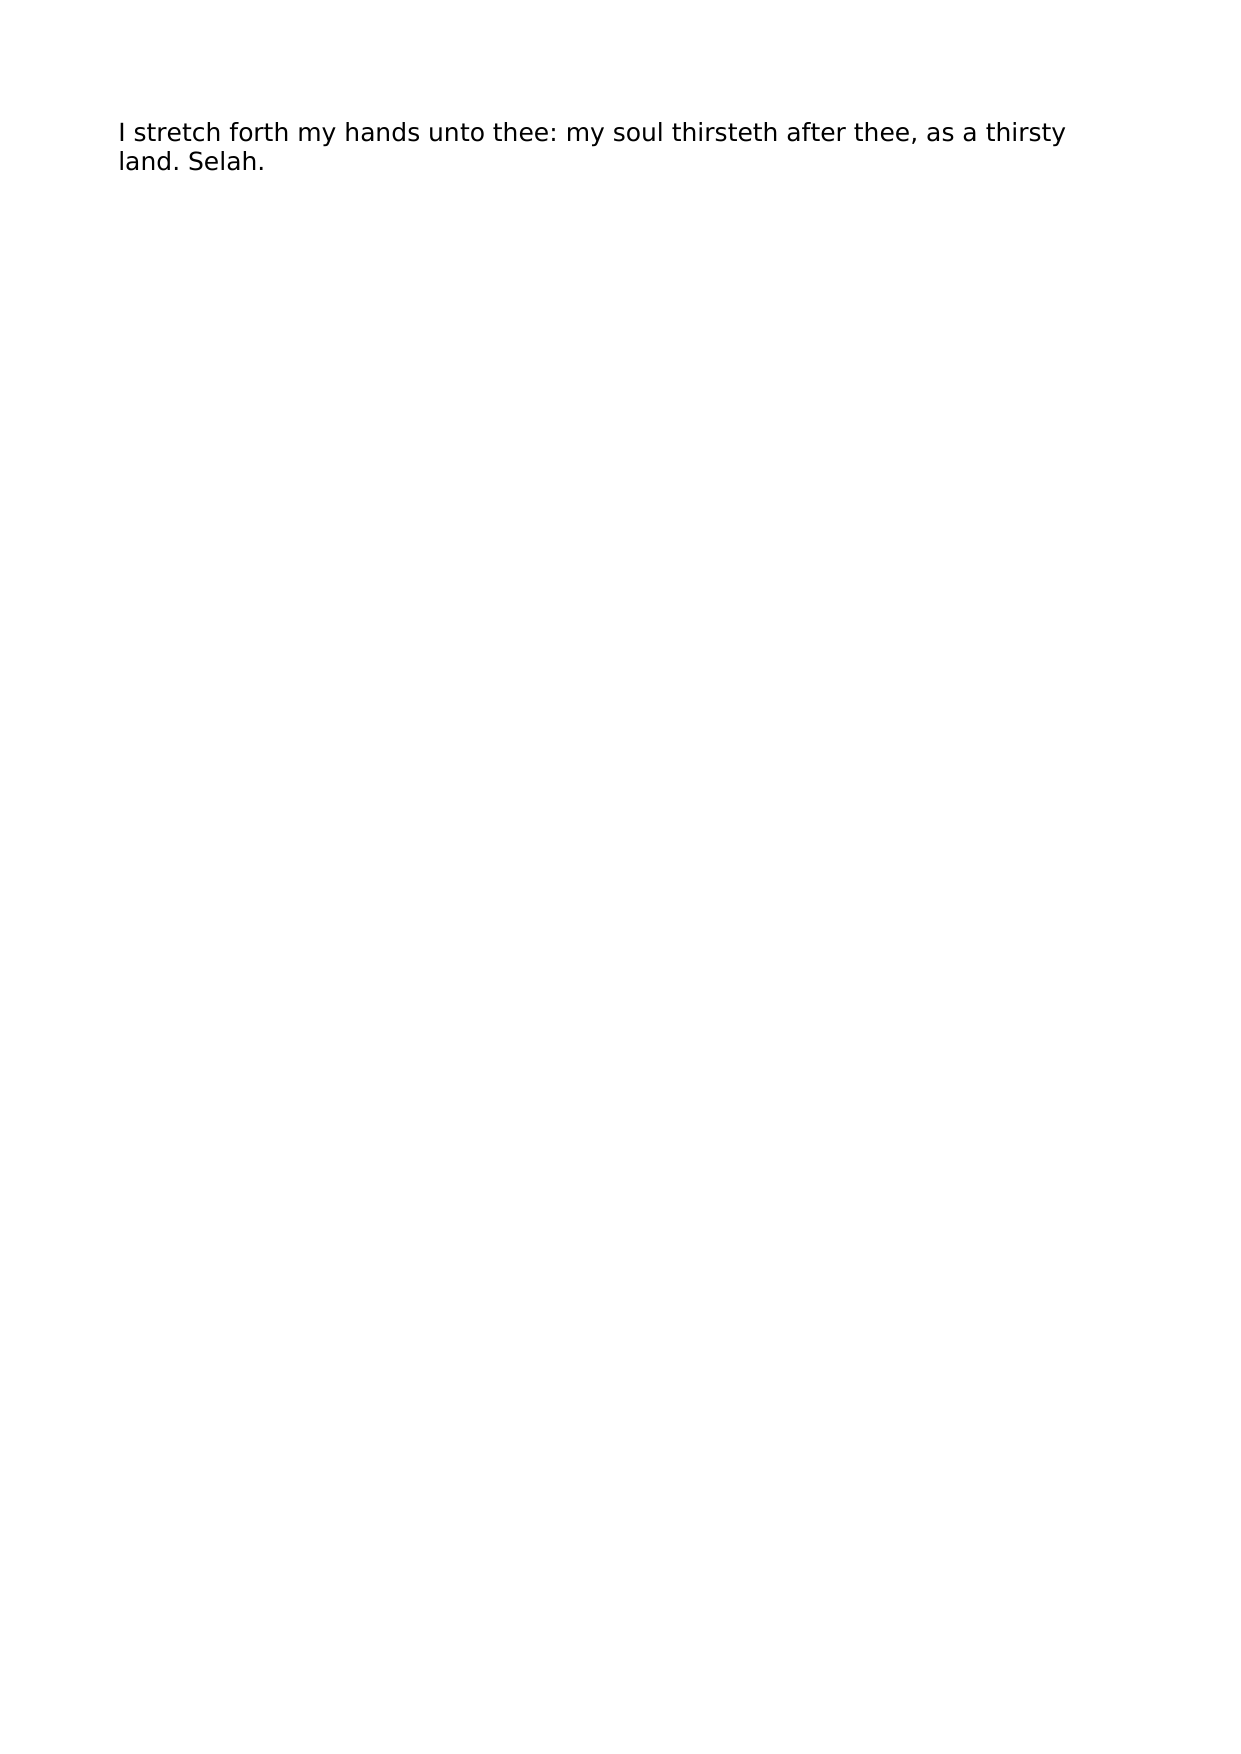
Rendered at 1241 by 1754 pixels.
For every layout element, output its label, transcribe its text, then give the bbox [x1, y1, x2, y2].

text I stretch forth my hands unto thee: my soul thirsteth after thee, as a thirsty land. Selah. [118, 118, 1122, 176]
